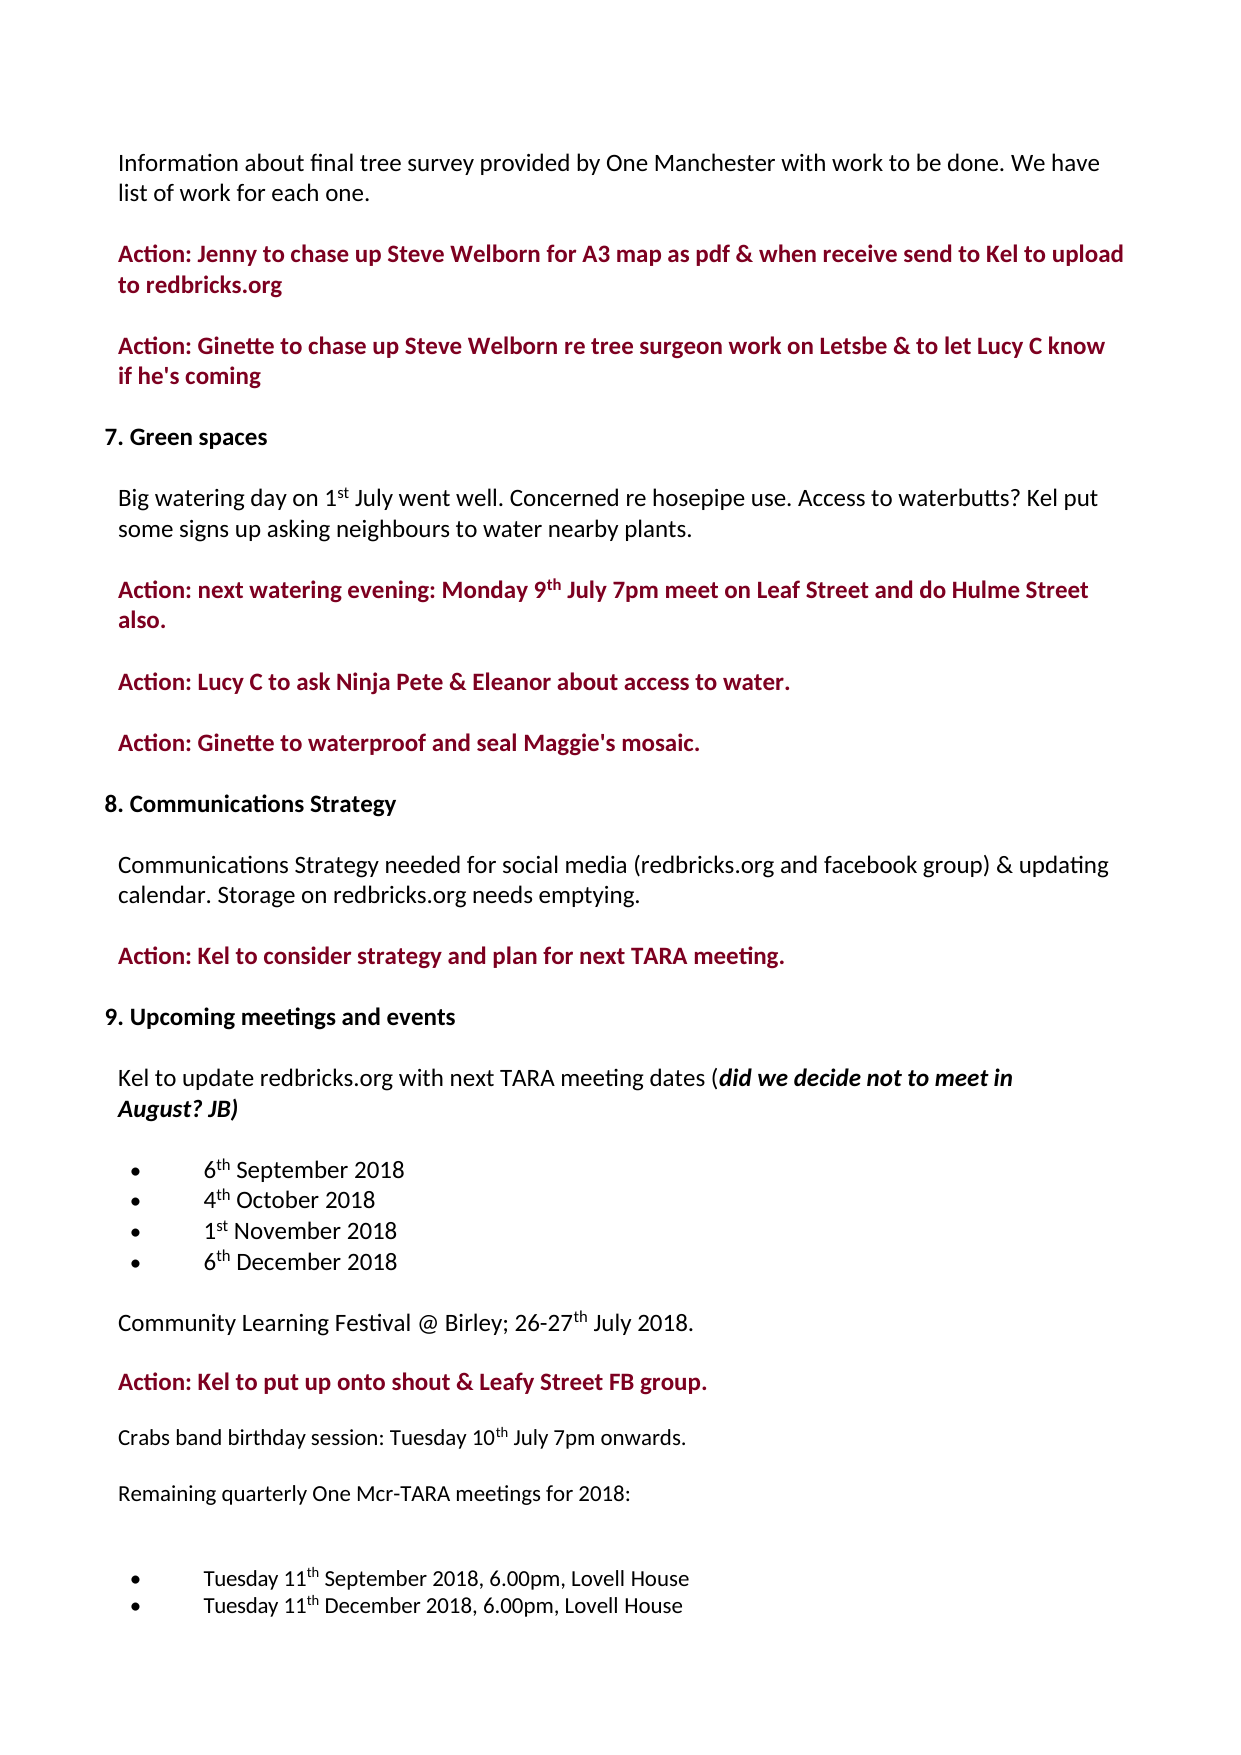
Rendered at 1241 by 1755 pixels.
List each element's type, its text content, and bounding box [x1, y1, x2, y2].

text Community Learning Festival @ Birley; 26-27th July 2018. Action: Kel to put up onto shout & Leafy Street FB group. Crabs band birthday session: Tuesday 10th July 7pm onwards. [118, 1307, 758, 1451]
text Action: Ginette to chase up Steve Welborn re tree surgeon work on Letsbe & to let Lucy C know if he's coming [118, 330, 1119, 391]
text Action: Lucy C to ask Ninja Pete & Eleanor about access to water. Action: Ginette to waterproof and seal Maggie's mosaic. [118, 666, 851, 757]
list Upcoming meetings and events [118, 1002, 1141, 1032]
subtitle Action: next watering evening: Monday 9th July 7pm meet on Leaf Street and do Hulme Street also. [118, 574, 1121, 635]
list Communications Strategy [118, 788, 1141, 818]
list Green spaces [118, 421, 1141, 452]
list 4th October 2018 [129, 1185, 1141, 1215]
list Tuesday 11th December 2018, 6.00pm, Lovell House [129, 1592, 1141, 1620]
text Kel to update redbricks.org with next TARA meeting dates (did we decide not to meet in August? JB) [118, 1063, 1106, 1124]
subtitle Action: Jenny to chase up Steve Welborn for A3 map as pdf & when receive send to Kel to upload to redbricks.org [118, 238, 1141, 299]
subtitle Action: Kel to consider strategy and plan for next TARA meeting. [118, 940, 1141, 971]
text Big watering day on 1st July went well. Concerned re hosepipe use. Access to waterbutts? Kel put some signs up asking neighbours to water nearby plants. [118, 482, 1141, 543]
list 1st November 2018 [129, 1215, 1141, 1246]
list 6th December 2018 [129, 1246, 1141, 1276]
text Information about final tree survey provided by One Manchester with work to be done. We have list of work for each one. [118, 147, 1103, 208]
text Communications Strategy needed for social media (redbricks.org and facebook group) & updating calendar. Storage on redbricks.org needs emptying. [118, 849, 1141, 910]
list Tuesday 11th September 2018, 6.00pm, Lovell House [129, 1564, 1141, 1592]
text Remaining quarterly One Mcr-TARA meetings for 2018: [118, 1479, 1141, 1507]
list 6th September 2018 [129, 1154, 1141, 1185]
